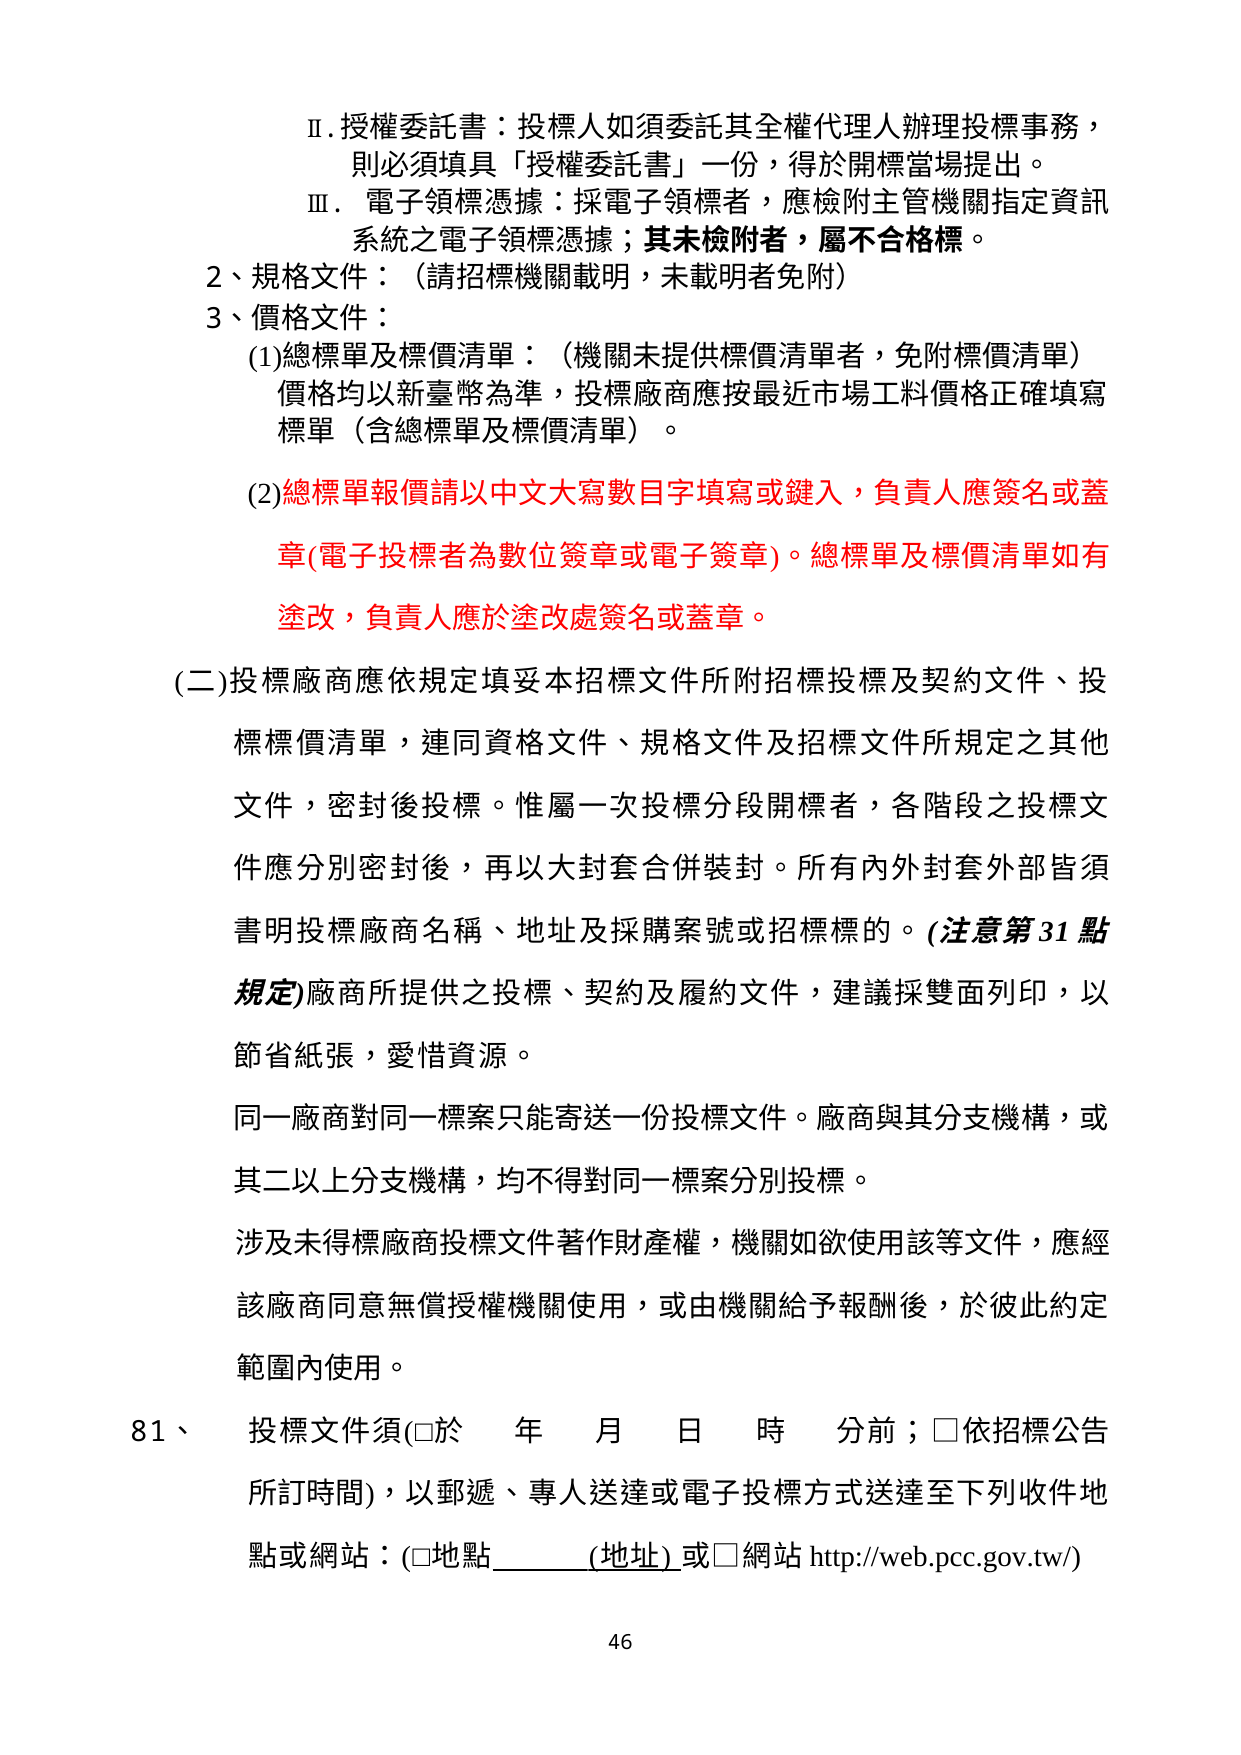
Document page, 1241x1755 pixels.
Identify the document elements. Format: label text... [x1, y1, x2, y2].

text 3、價格文件： [205, 295, 1110, 337]
text (二)投標廠商應依規定填妥本招標文件所附招標投標及契約文件、投標標價清單，連同資格文件、規格文件及招標文件所規定之其他文件，密封後投標。惟屬一次投標分段開標者，各階段之投標文件應分別密封後，再以大封套合併裝封。所有內外封套外部皆須書明投標廠商名稱、地址及採購案號或招標標的。(注意第31點規定)廠商所提供之投標、契約及履約文件，建議採雙面列印，以節省紙張，愛惜資源。 [174, 637, 1110, 1074]
text Ⅱ.授權委託書：投標人如須委託其全權代理人辦理投標事務，則必須填具「授權委託書」一份，得於開標當場提出。 [307, 108, 1110, 183]
text 涉及未得標廠商投標文件著作財產權，機關如欲使用該等文件，應經該廠商同意無償授權機關使用，或由機關給予報酬後，於彼此約定範圍內使用。 [235, 1199, 1110, 1387]
text (1)總標單及標價清單：（機關未提供標價清單者，免附標價清單） [248, 337, 1110, 374]
list 投標文件須(□於 年 月 日 時 分前；□依招標公告所訂時間)，以郵遞、專人送達或電子投標方式送達至下列收件地點或網站：(□地點 (地址) 或□網站http://web.pcc.gov.tw/) [130, 1387, 1110, 1574]
text 同一廠商對同一標案只能寄送一份投標文件。廠商與其分支機構，或其二以上分支機構，均不得對同一標案分別投標。 [233, 1074, 1110, 1199]
text (2)總標單報價請以中文大寫數目字填寫或鍵入，負責人應簽名或蓋章(電子投標者為數位簽章或電子簽章)。總標單及標價清單如有塗改，負責人應於塗改處簽名或蓋章。 [247, 449, 1110, 637]
text 2、規格文件：（請招標機關載明，未載明者免附） [205, 258, 1110, 295]
text 價格均以新臺幣為準，投標廠商應按最近市場工料價格正確填寫標單（含總標單及標價清單）。 [277, 374, 1110, 449]
text Ⅲ. 電子領標憑據：採電子領標者，應檢附主管機關指定資訊系統之電子領標憑據；其未檢附者，屬不合格標。 [307, 183, 1110, 258]
